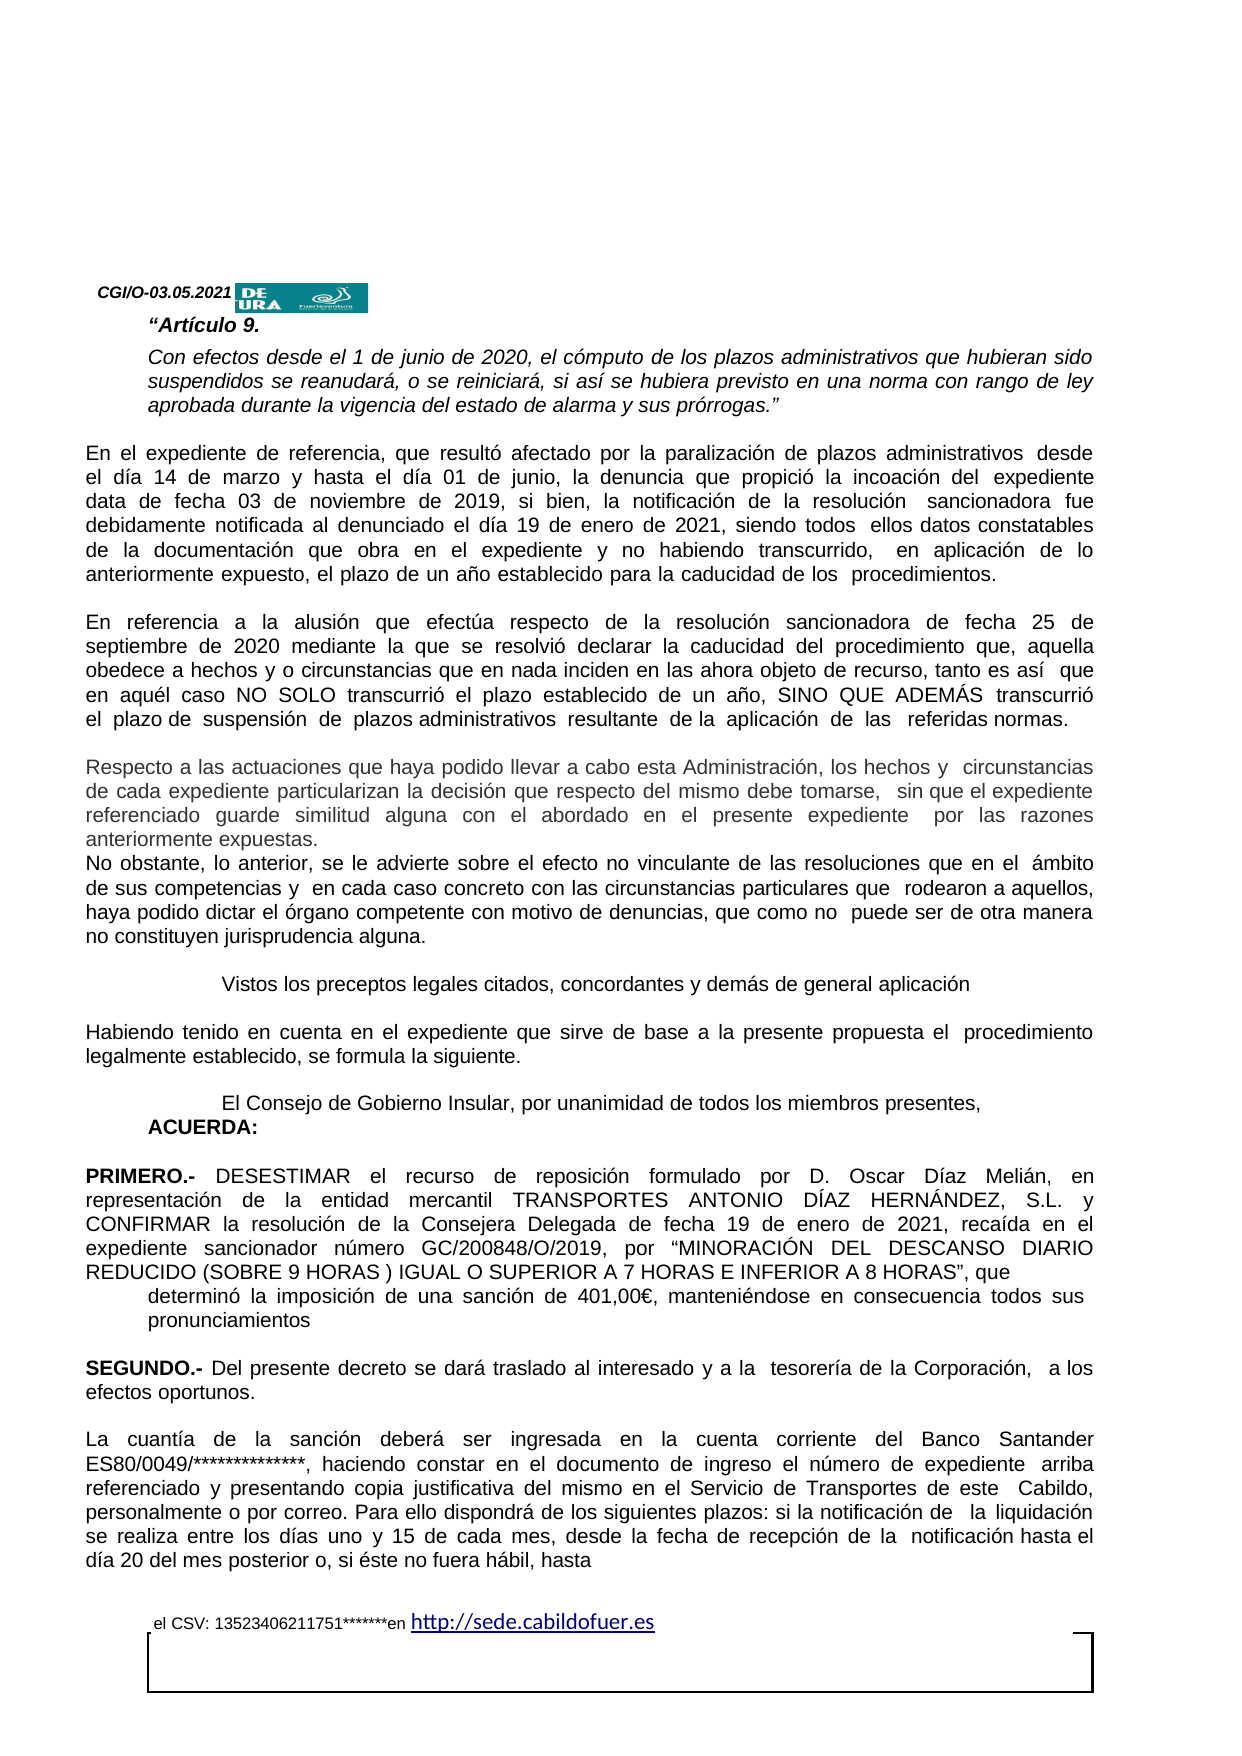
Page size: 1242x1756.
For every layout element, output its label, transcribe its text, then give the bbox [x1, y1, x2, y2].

text La cuantía de la sanción deberá ser ingresada en la cuenta corriente del Banco Santander ES80/0049/**************, haciendo constar en el documento de ingreso el número de expediente arriba referenciado y presentando copia justificativa del mismo en el Servicio de Transportes de este Cabildo, personalmente o por correo. Para ello dispondrá de los siguientes plazos: si la notificación de la liquidación se realiza entre los días uno y 15 de cada mes, desde la fecha de recepción de la notificación hasta el día 20 del mes posterior o, si éste no fuera hábil, hasta [85, 1427, 1094, 1572]
text PRIMERO.- DESESTIMAR el recurso de reposición formulado por D. Oscar Díaz Melián, en representación de la entidad mercantil TRANSPORTES ANTONIO DÍAZ HERNÁNDEZ, S.L. y CONFIRMAR la resolución de la Consejera Delegada de fecha 19 de enero de 2021, recaída en el expediente sancionador número GC/200848/O/2019, por “MINORACIÓN DEL DESCANSO DIARIO REDUCIDO (SOBRE 9 HORAS ) IGUAL O SUPERIOR A 7 HORAS E INFERIOR A 8 HORAS”, que [85, 1163, 1094, 1284]
subtitle “Artículo 9. [148, 313, 1106, 337]
text El Consejo de Gobierno Insular, por unanimidad de todos los miembros presentes, [221, 1092, 1106, 1116]
text pronunciamientos [148, 1308, 1106, 1332]
picture [235, 283, 369, 313]
text No obstante, lo anterior, se le advierte sobre el efecto no vinculante de las resoluciones que en el ámbito de sus competencias y en cada caso concreto con las circunstancias particulares que rodearon a aquellos, haya podido dictar el órgano competente con motivo de denuncias, que como no puede ser de otra manera no constituyen jurisprudencia alguna. [85, 851, 1094, 948]
text En el expediente de referencia, que resultó afectado por la paralización de plazos administrativos desde el día 14 de marzo y hasta el día 01 de junio, la denuncia que propició la incoación del expediente data de fecha 03 de noviembre de 2019, si bien, la notificación de la resolución sancionadora fue debidamente notificada al denunciado el día 19 de enero de 2021, siendo todos ellos datos constatables de la documentación que obra en el expediente y no habiendo transcurrido, en aplicación de lo anteriormente expuesto, el plazo de un año establecido para la caducidad de los procedimientos. [85, 441, 1094, 586]
text determinó la imposición de una sanción de 401,00€, manteniéndose en consecuencia todos sus [148, 1284, 1106, 1308]
subtitle ACUERDA: [148, 1116, 1106, 1139]
text Vistos los preceptos legales citados, concordantes y demás de general aplicación [221, 972, 1106, 996]
text Habiendo tenido en cuenta en el expediente que sirve de base a la presente propuesta el procedimiento legalmente establecido, se formula la siguiente. [85, 1020, 1093, 1068]
text SEGUNDO.- Del presente decreto se dará traslado al interesado y a la tesorería de la Corporación, a los efectos oportunos. [85, 1355, 1093, 1403]
text Con efectos desde el 1 de junio de 2020, el cómputo de los plazos administrativos que hubieran sido suspendidos se reanudará, o se reiniciará, si así se hubiera previsto en una norma con rango de ley aprobada durante la vigencia del estado de alarma y sus prórrogas.” [148, 344, 1094, 417]
text En referencia a la alusión que efectúa respecto de la resolución sancionadora de fecha 25 de septiembre de 2020 mediante la que se resolvió declarar la caducidad del procedimiento que, aquella obedece a hechos y o circunstancias que en nada inciden en las ahora objeto de recurso, tanto es así que en aquél caso NO SOLO transcurrió el plazo establecido de un año, SINO QUE ADEMÁS transcurrió el plazo de suspensión de plazos administrativos resultante de la aplicación de las referidas normas. [85, 610, 1094, 731]
text Respecto a las actuaciones que haya podido llevar a cabo esta Administración, los hechos y circunstancias de cada expediente particularizan la decisión que respecto del mismo debe tomarse, sin que el expediente referenciado guarde similitud alguna con el abordado en el presente expediente por las razones anteriormente expuestas. [85, 755, 1094, 851]
